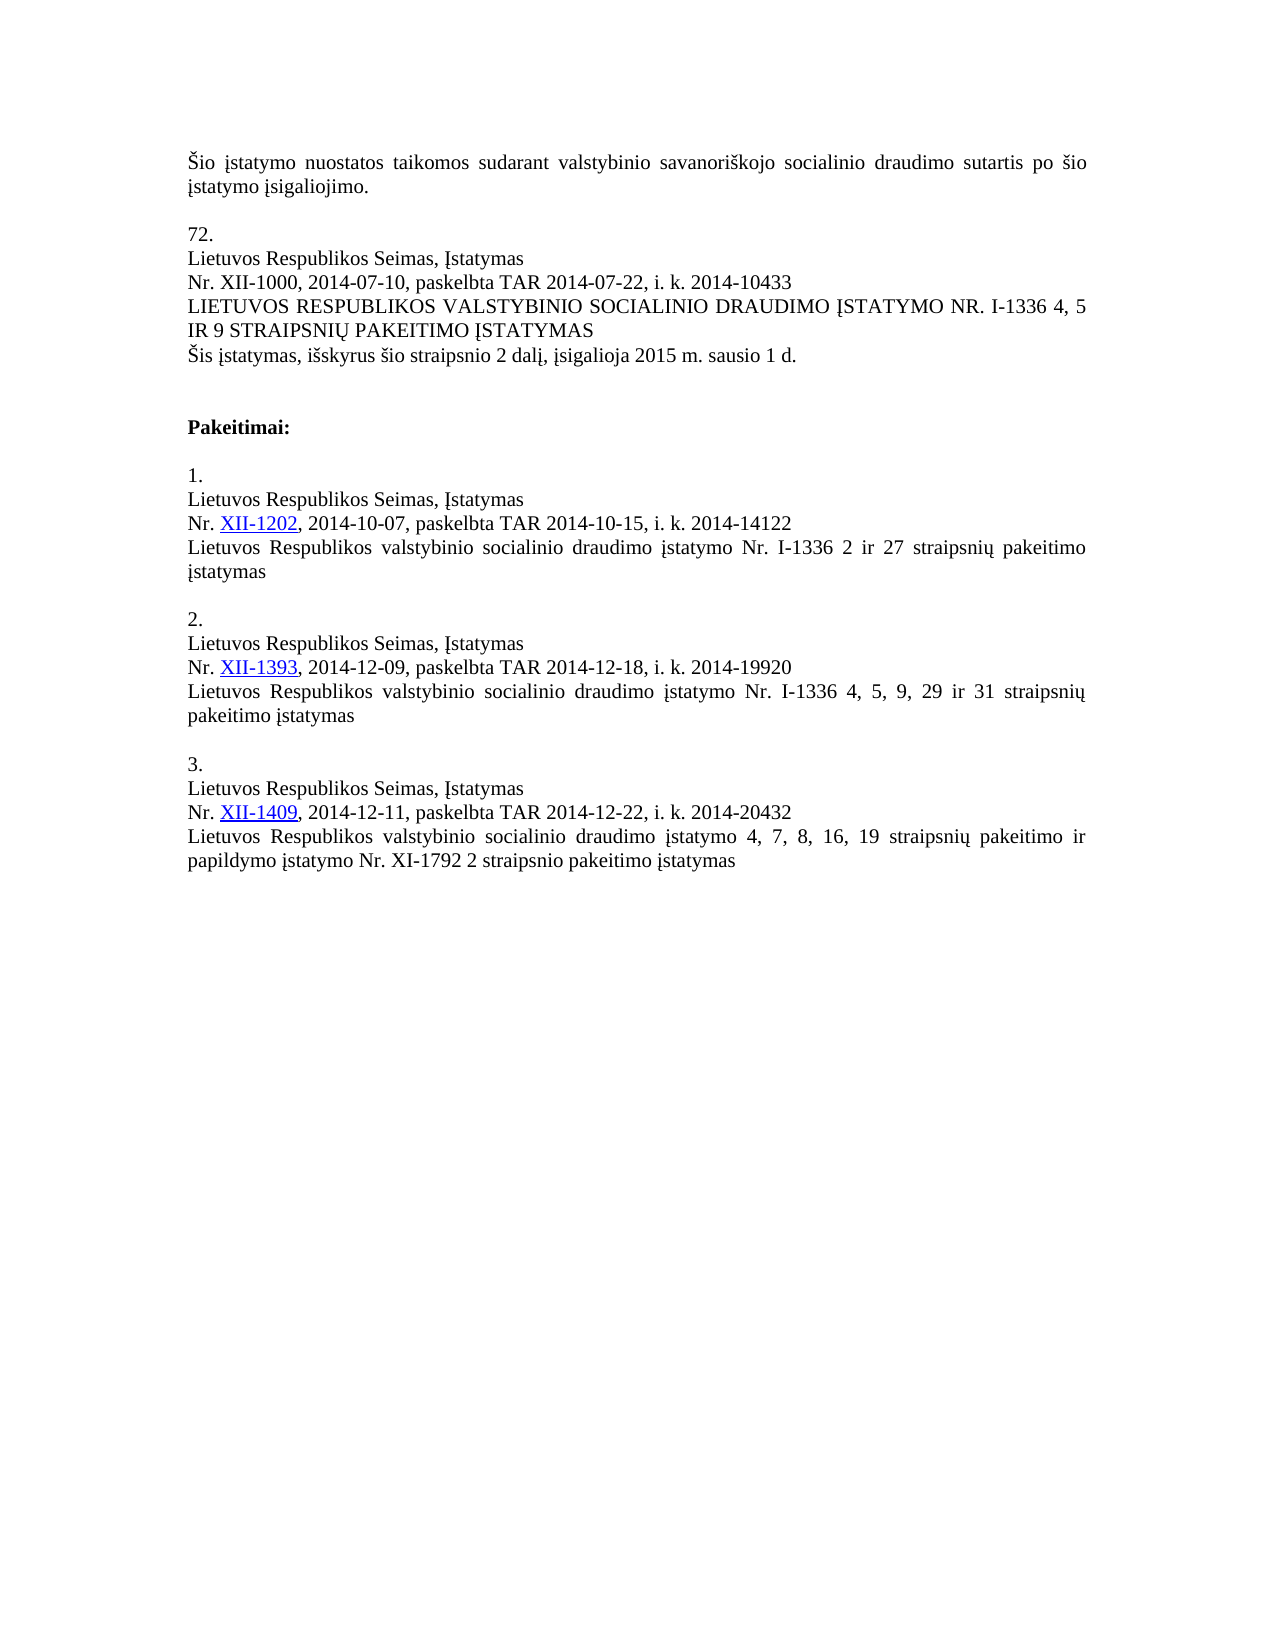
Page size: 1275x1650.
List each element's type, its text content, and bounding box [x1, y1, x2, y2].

text 3. [187, 752, 1087, 776]
text Šio įstatymo nuostatos taikomos sudarant valstybinio savanoriškojo socialinio draudimo sutartis po šio įstatymo įsigaliojimo. [187, 150, 1088, 198]
text Nr. XII-1202, 2014-10-07, paskelbta TAR 2014-10-15, i. k. 2014-14122 [187, 511, 1087, 535]
text Lietuvos Respublikos Seimas, Įstatymas [187, 776, 1087, 800]
text Lietuvos Respublikos Seimas, Įstatymas [187, 631, 1087, 655]
text 72. [187, 222, 1087, 246]
text 2. [187, 607, 1087, 631]
text Pakeitimai: [187, 415, 1087, 439]
text Nr. XII-1409, 2014-12-11, paskelbta TAR 2014-12-22, i. k. 2014-20432 [187, 800, 1087, 824]
text Lietuvos Respublikos valstybinio socialinio draudimo įstatymo Nr. I-1336 4, 5, 9, 29 ir 31 straipsnių pakeitimo įstatymas [187, 679, 1087, 727]
text 1. [187, 463, 1087, 487]
text Lietuvos Respublikos Seimas, Įstatymas [187, 487, 1087, 511]
text Šis įstatymas, išskyrus šio straipsnio 2 dalį, įsigalioja 2015 m. sausio 1 d. [187, 342, 1088, 367]
text Lietuvos Respublikos valstybinio socialinio draudimo įstatymo Nr. I-1336 2 ir 27 straipsnių pakeitimo įstatymas [187, 535, 1087, 583]
text Lietuvos Respublikos Seimas, Įstatymas [187, 246, 1087, 270]
text LIETUVOS RESPUBLIKOS VALSTYBINIO SOCIALINIO DRAUDIMO ĮSTATYMO NR. I-1336 4, 5 IR 9 STRAIPSNIŲ PAKEITIMO ĮSTATYMAS [187, 294, 1087, 342]
text Nr. XII-1393, 2014-12-09, paskelbta TAR 2014-12-18, i. k. 2014-19920 [187, 655, 1087, 679]
text Lietuvos Respublikos valstybinio socialinio draudimo įstatymo 4, 7, 8, 16, 19 straipsnių pakeitimo ir papildymo įstatymo Nr. XI-1792 2 straipsnio pakeitimo įstatymas [187, 824, 1087, 872]
text Nr. XII-1000, 2014-07-10, paskelbta TAR 2014-07-22, i. k. 2014-10433 [187, 270, 1087, 294]
